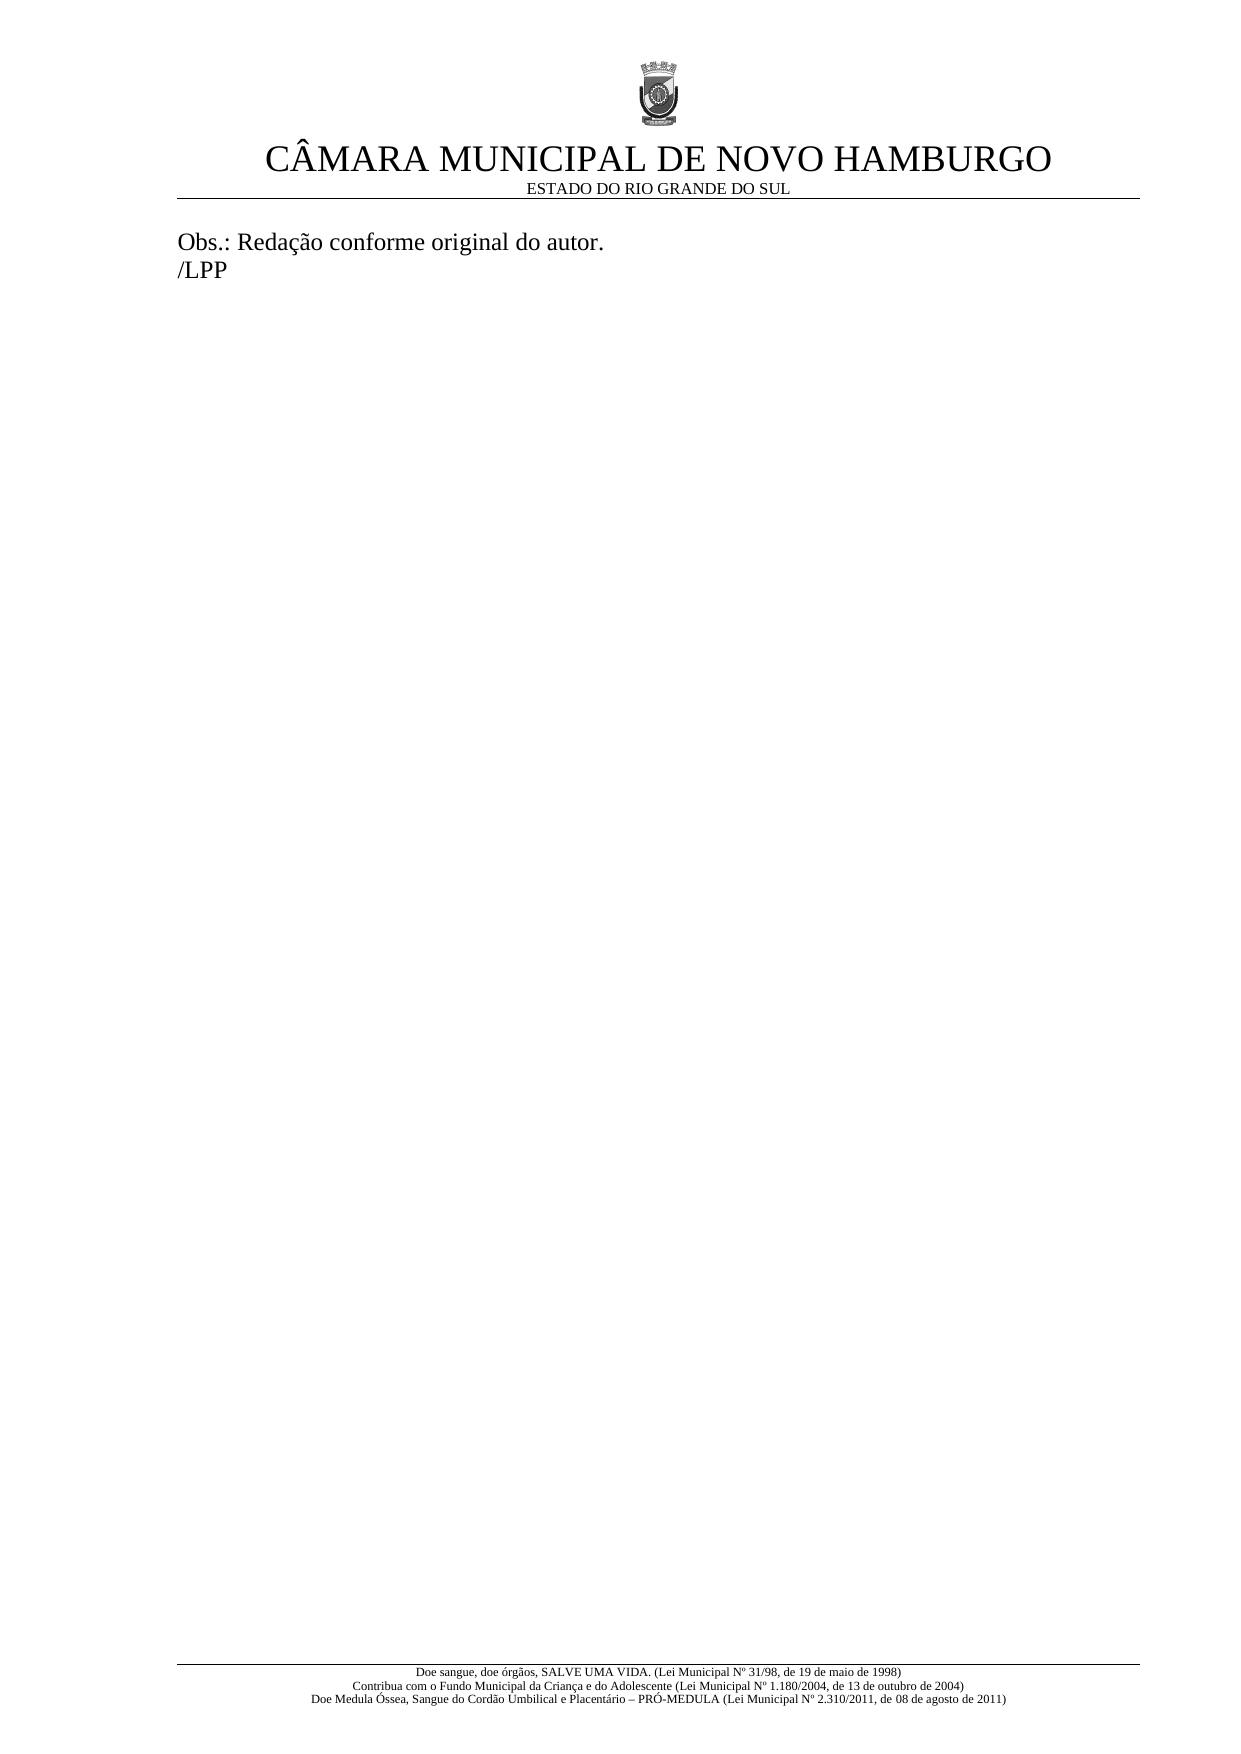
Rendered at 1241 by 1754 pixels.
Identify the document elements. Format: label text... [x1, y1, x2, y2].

text /LPP [177, 256, 1140, 284]
text Obs.: Redação conforme original do autor. [177, 228, 1140, 256]
